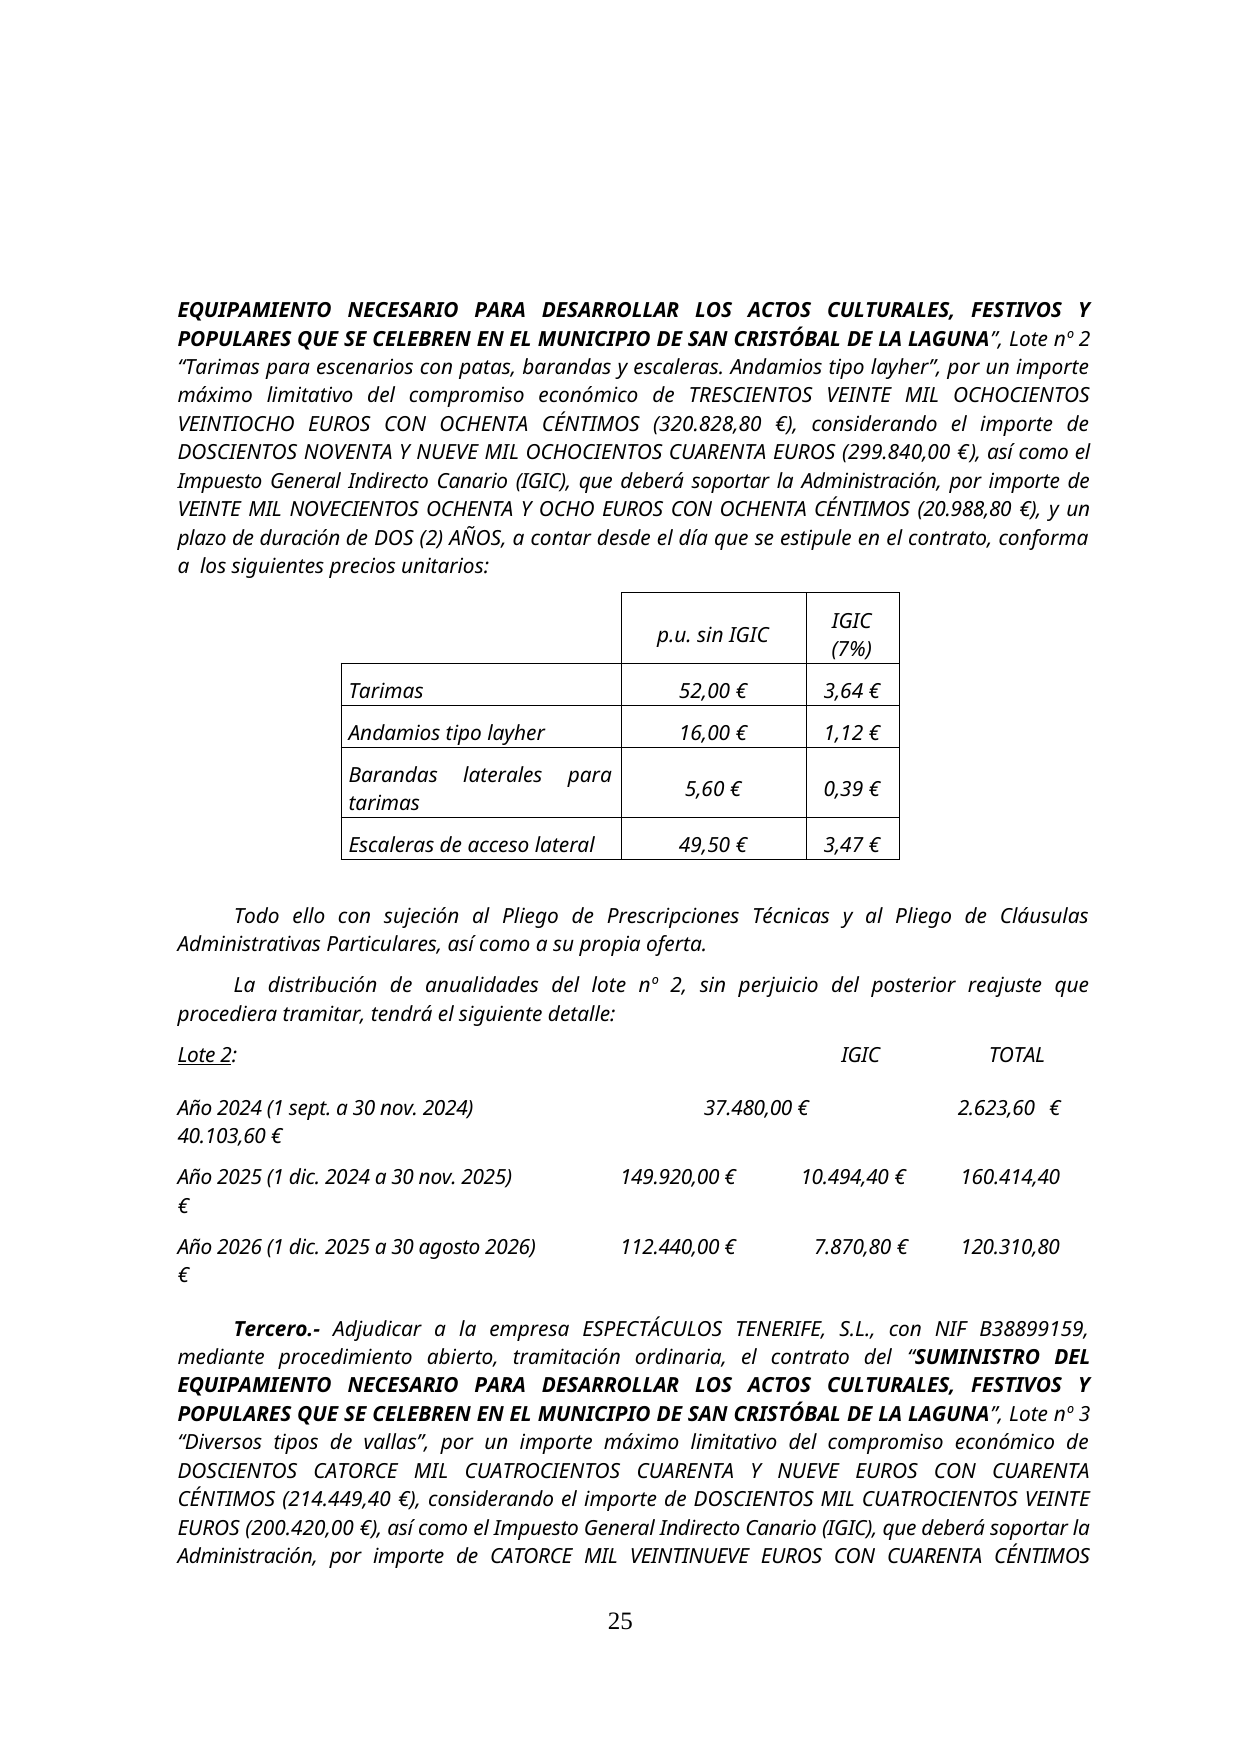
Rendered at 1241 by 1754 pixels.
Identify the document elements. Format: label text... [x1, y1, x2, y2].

table_cell Barandas laterales para tarimas [342, 748, 621, 817]
table_cell Tarimas [342, 664, 621, 704]
table_header [341, 592, 621, 663]
text Año 2025 (1 dic. 2024 a 30 nov. 2025) 149.920,00 € 10.494,40 € 160.414,40 € [177, 1162, 1063, 1219]
table_header IGIC (7%) [807, 593, 899, 663]
table_cell 1,12 € [807, 706, 899, 747]
table_cell 16,00 € [622, 706, 806, 747]
table_cell Escaleras de acceso lateral [342, 818, 621, 859]
text Tercero.- Adjudicar a la empresa ESPECTÁCULOS TENERIFE, S.L., con NIF B38899159, mediante procedimiento abierto, tramitación ordinaria, el contrato del “SUMINISTRO DEL EQUIPAMIENTO NECESARIO PARA DESARROLLAR LOS ACTOS CULTURALES, FESTIVOS Y POPULARES QUE SE CELEBREN EN EL MUNICIPIO DE SAN CRISTÓBAL DE LA LAGUNA”, Lote nº 3 “Diversos tipos de vallas”, por un importe máximo limitativo del compromiso económico de DOSCIENTOS CATORCE MIL CUATROCIENTOS CUARENTA Y NUEVE EUROS CON CUARENTA CÉNTIMOS (214.449,40 €), considerando el importe de DOSCIENTOS MIL CUATROCIENTOS VEINTE EUROS (200.420,00 €), así como el Impuesto General Indirecto Canario (IGIC), que deberá soportar la Administración, por importe de CATORCE MIL VEINTINUEVE EUROS CON CUARENTA CÉNTIMOS [177, 1314, 1093, 1570]
text Año 2024 (1 sept. a 30 nov. 2024) 37.480,00 € 2.623,60 € 40.103,60 € [177, 1093, 1063, 1150]
table_cell 3,47 € [807, 818, 899, 859]
text EQUIPAMIENTO NECESARIO PARA DESARROLLAR LOS ACTOS CULTURALES, FESTIVOS Y POPULARES QUE SE CELEBREN EN EL MUNICIPIO DE SAN CRISTÓBAL DE LA LAGUNA”, Lote nº 2 “Tarimas para escenarios con patas, barandas y escaleras. Andamios tipo layher”, por un importe máximo limitativo del compromiso económico de TRESCIENTOS VEINTE MIL OCHOCIENTOS VEINTIOCHO EUROS CON OCHENTA CÉNTIMOS (320.828,80 €), considerando el importe de DOSCIENTOS NOVENTA Y NUEVE MIL OCHOCIENTOS CUARENTA EUROS (299.840,00 €), así como el Impuesto General Indirecto Canario (IGIC), que deberá soportar la Administración, por importe de VEINTE MIL NOVECIENTOS OCHENTA Y OCHO EUROS CON OCHENTA CÉNTIMOS (20.988,80 €), y un plazo de duración de DOS (2) AÑOS, a contar desde el día que se estipule en el contrato, conforma a los siguientes precios unitarios: [177, 295, 1093, 580]
table_cell 5,60 € [622, 748, 806, 817]
table_cell 0,39 € [807, 748, 899, 817]
table_header p.u. sin IGIC [622, 593, 806, 663]
table_cell 49,50 € [622, 818, 806, 859]
table_cell 3,64 € [807, 664, 899, 704]
text Todo ello con sujeción al Pliego de Prescripciones Técnicas y al Pliego de Cláusulas Administrativas Particulares, así como a su propia oferta. [177, 901, 1093, 958]
text Lote 2: IGIC TOTAL [177, 1040, 1063, 1068]
text Año 2026 (1 dic. 2025 a 30 agosto 2026) 112.440,00 € 7.870,80 € 120.310,80 € [177, 1232, 1063, 1289]
table_cell 52,00 € [622, 664, 806, 704]
table_cell Andamios tipo layher [342, 706, 621, 747]
text La distribución de anualidades del lote nº 2, sin perjuicio del posterior reajuste que procediera tramitar, tendrá el siguiente detalle: [177, 970, 1093, 1027]
